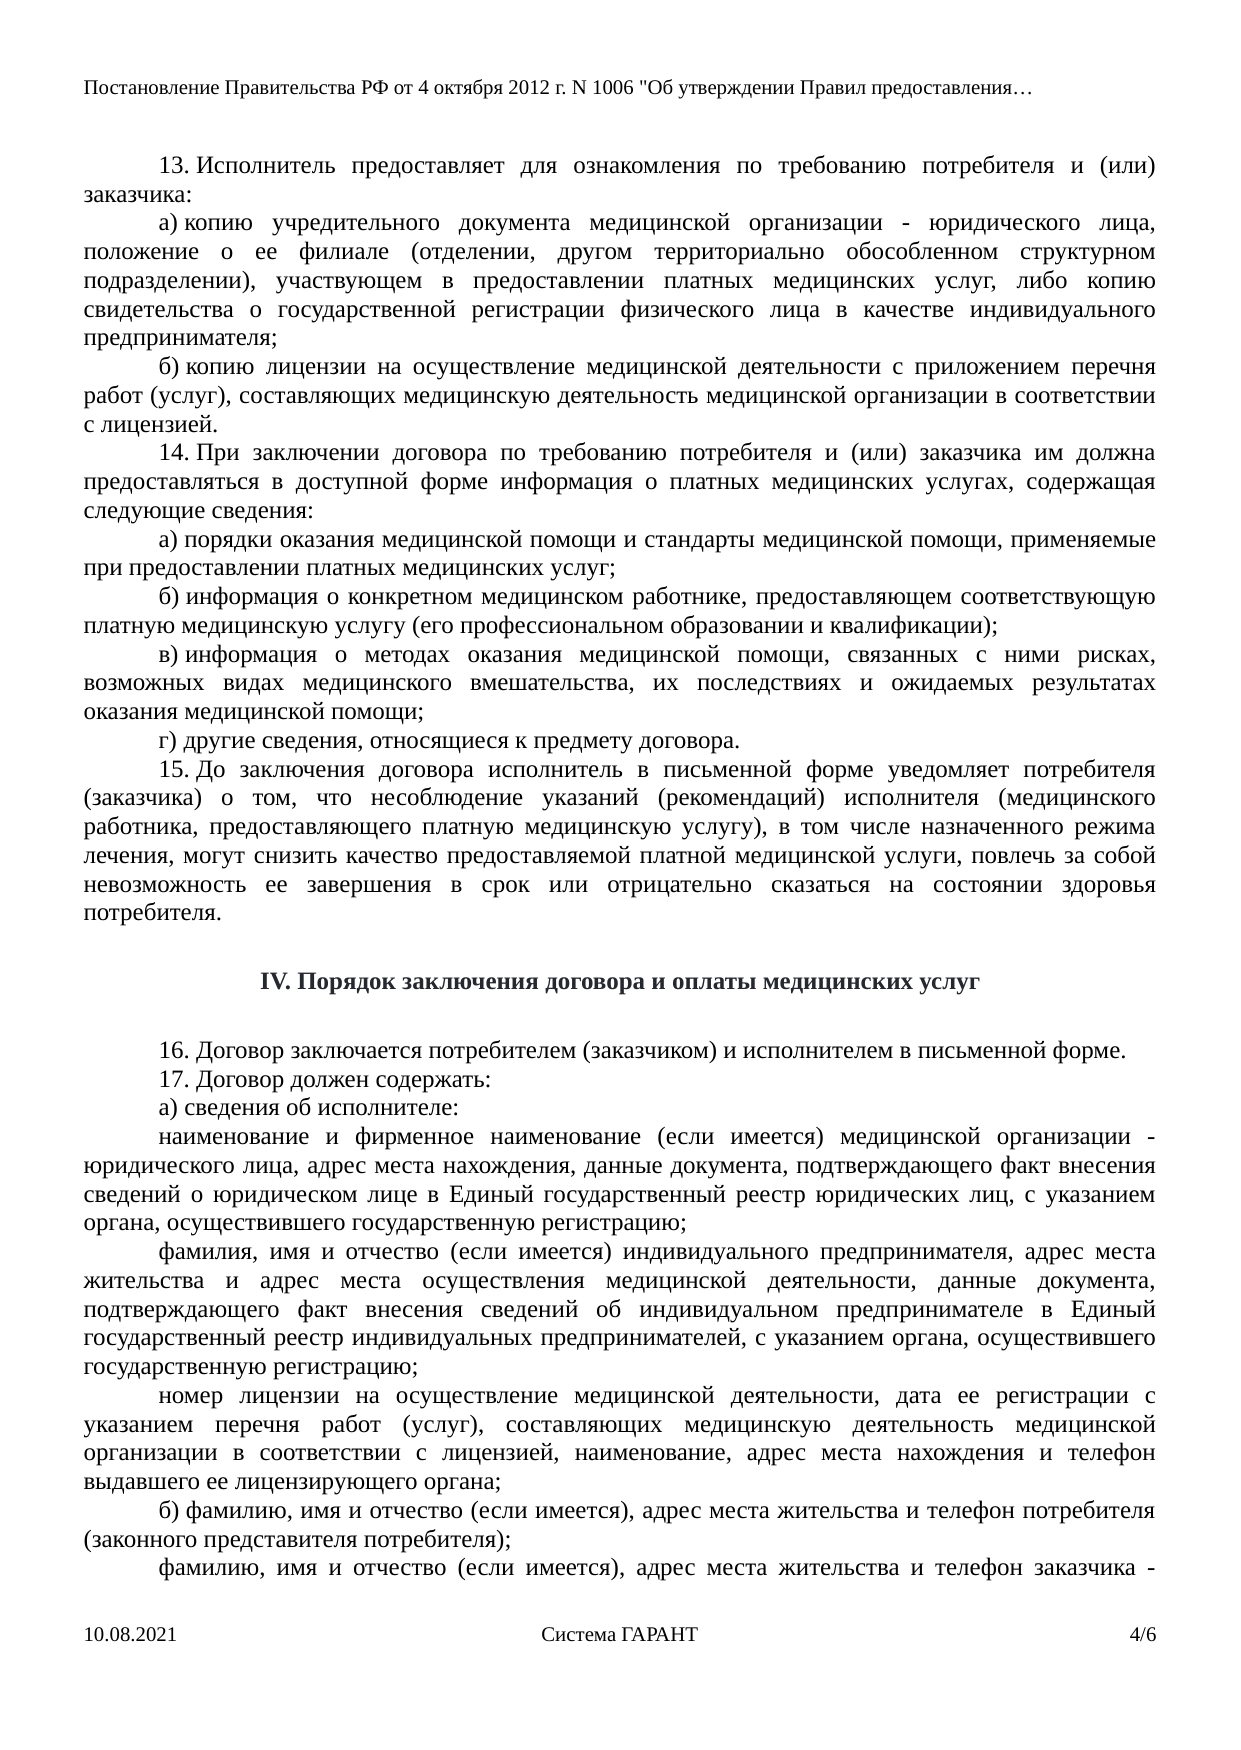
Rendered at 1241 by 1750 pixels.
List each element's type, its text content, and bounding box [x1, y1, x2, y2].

text б) фамилию, имя и отчество (если имеется), адрес места жительства и телефон потребителя (законного представителя потребителя); [83, 1495, 1157, 1552]
text номер лицензии на осуществление медицинской деятельности, дата ее регистрации с указанием перечня работ (услуг), составляющих медицинскую деятельность медицинской организации в соответствии с лицензией, наименование, адрес места нахождения и телефон выдавшего ее лицензирующего органа; [83, 1380, 1157, 1495]
text в) информация о методах оказания медицинской помощи, связанных с ними рисках, возможных видах медицинского вмешательства, их последствиях и ожидаемых результатах оказания медицинской помощи; [83, 639, 1157, 725]
text 16. Договор заключается потребителем (заказчиком) и исполнителем в письменной форме. [83, 1035, 1157, 1064]
text фамилия, имя и отчество (если имеется) индивидуального предпринимателя, адрес места жительства и адрес места осуществления медицинской деятельности, данные документа, подтверждающего факт внесения сведений об индивидуальном предпринимателе в Единый государственный реестр индивидуальных предпринимателей, с указанием органа, осуществившего государственную регистрацию; [83, 1236, 1157, 1380]
text 14. При заключении договора по требованию потребителя и (или) заказчика им должна предоставляться в доступной форме информация о платных медицинских услугах, содержащая следующие сведения: [83, 437, 1157, 524]
text 17. Договор должен содержать: [83, 1064, 1157, 1092]
text а) копию учредительного документа медицинской организации - юридического лица, положение о ее филиале (отделении, другом территориально обособленном структурном подразделении), участвующем в предоставлении платных медицинских услуг, либо копию свидетельства о государственной регистрации физического лица в качестве индивидуального предпринимателя; [83, 207, 1157, 351]
text а) порядки оказания медицинской помощи и стандарты медицинской помощи, применяемые при предоставлении платных медицинских услуг; [83, 524, 1157, 581]
text наименование и фирменное наименование (если имеется) медицинской организации - юридического лица, адрес места нахождения, данные документа, подтверждающего факт внесения сведений о юридическом лице в Единый государственный реестр юридических лиц, с указанием органа, осуществившего государственную регистрацию; [83, 1121, 1157, 1236]
text а) сведения об исполнителе: [83, 1092, 1157, 1121]
text г) другие сведения, относящиеся к предмету договора. [83, 725, 1157, 754]
text фамилию, имя и отчество (если имеется), адрес места жительства и телефон заказчика [83, 1552, 1157, 1581]
text 13. Исполнитель предоставляет для ознакомления по требованию потребителя и (или) заказчика: [83, 150, 1157, 207]
text б) информация о конкретном медицинском работнике, предоставляющем соответствующую платную медицинскую услугу (его профессиональном образовании и квалификации); [83, 581, 1157, 639]
text б) копию лицензии на осуществление медицинской деятельности с приложением перечня работ (услуг), составляющих медицинскую деятельность медицинской организации в соответствии с лицензией. [83, 351, 1157, 437]
text 15. До заключения договора исполнитель в письменной форме уведомляет потребителя (заказчика) о том, что несоблюдение указаний (рекомендаций) исполнителя (медицинского работника, предоставляющего платную медицинскую услугу), в том числе назначенного режима лечения, могут снизить качество предоставляемой платной медицинской услуги, повлечь за собой невозможность ее завершения в срок или отрицательно сказаться на состоянии здоровья потребителя. [83, 754, 1157, 926]
subtitle IV. Порядок заключения договора и оплаты медицинских услуг [83, 966, 1157, 995]
